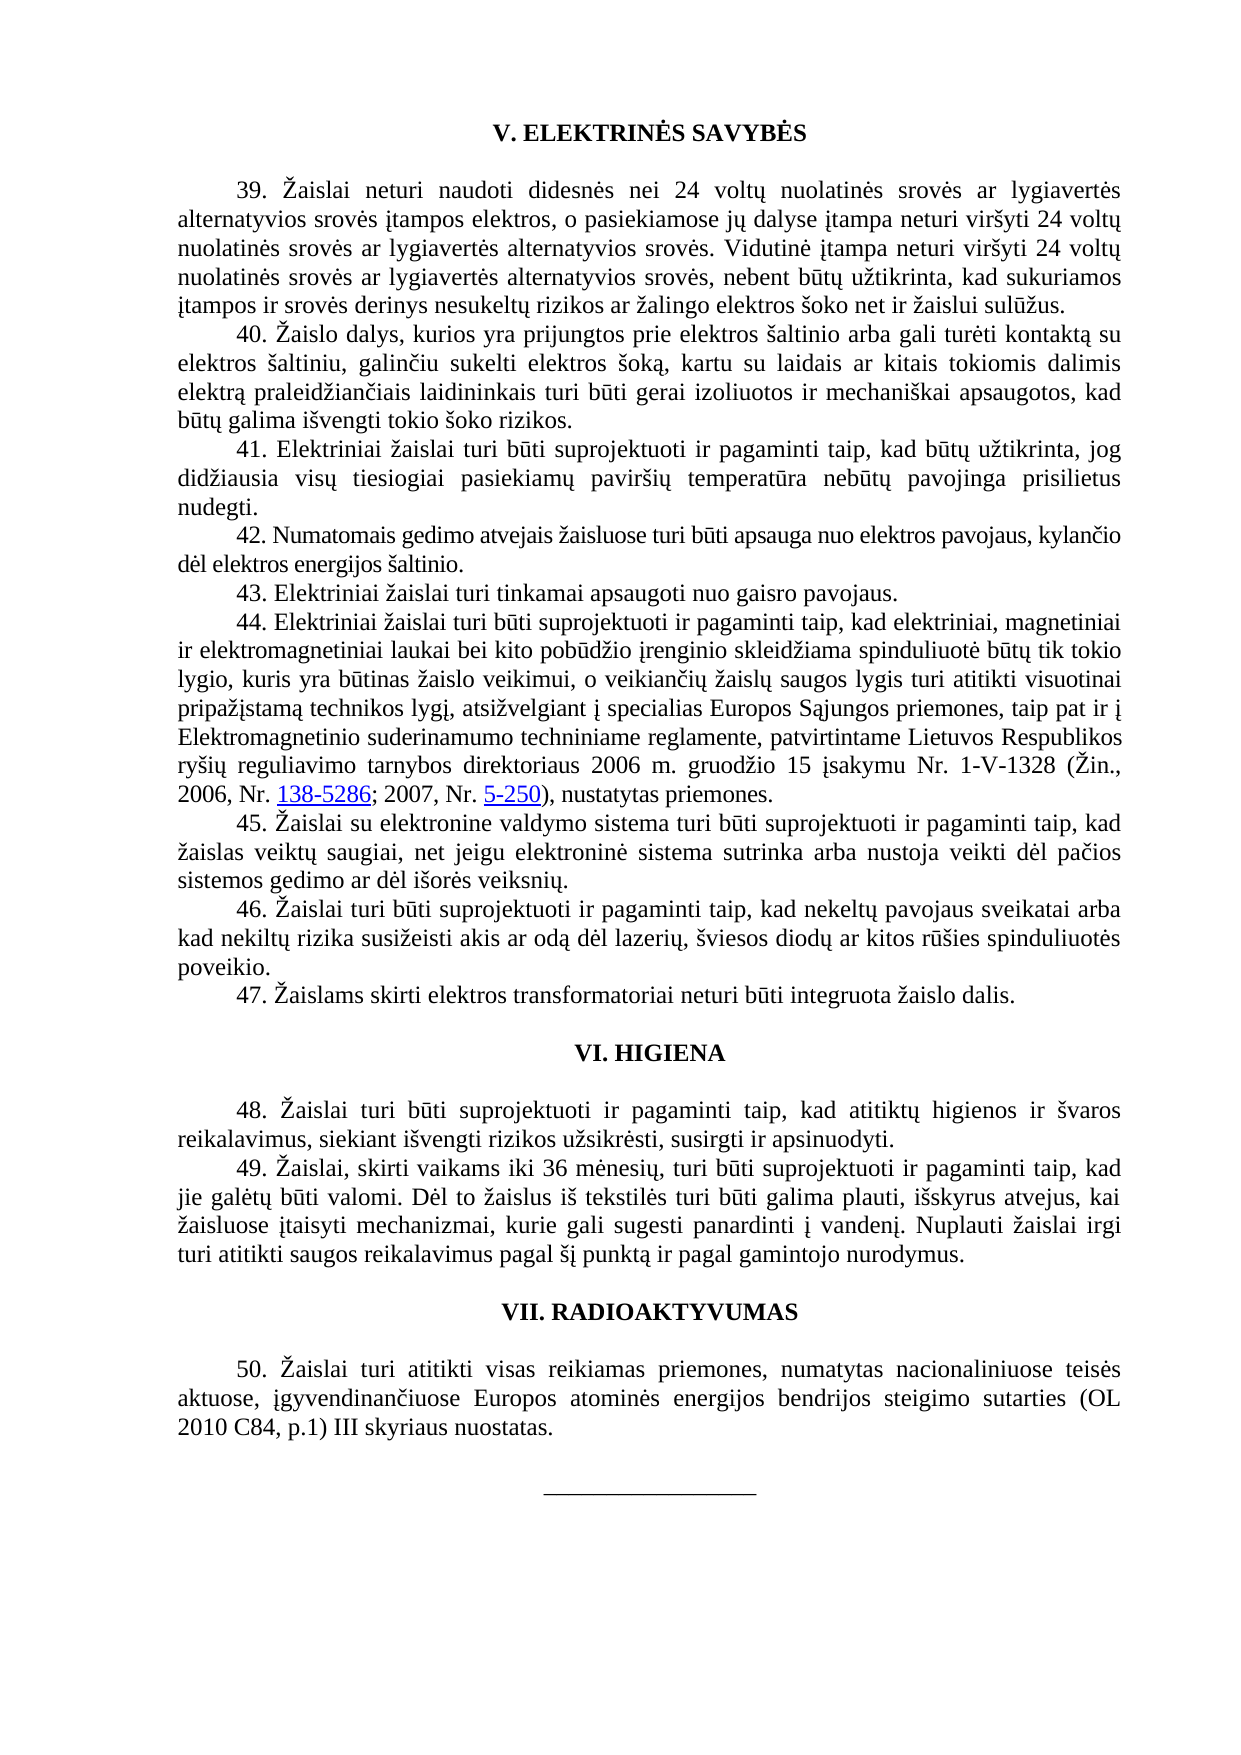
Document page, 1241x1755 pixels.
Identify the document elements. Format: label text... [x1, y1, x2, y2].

text 47. Žaislams skirti elektros transformatoriai neturi būti integruota žaislo dalis. [177, 981, 1122, 1009]
text 48. Žaislai turi būti suprojektuoti ir pagaminti taip, kad atitiktų higienos ir švaros reikalavimus, siekiant išvengti rizikos užsikrėsti, susirgti ir apsinuodyti. [177, 1096, 1122, 1153]
text 39. Žaislai neturi naudoti didesnės nei 24 voltų nuolatinės srovės ar lygiavertės alternatyvios srovės įtampos elektros, o pasiekiamose jų dalyse įtampa neturi viršyti 24 voltų nuolatinės srovės ar lygiavertės alternatyvios srovės. Vidutinė įtampa neturi viršyti 24 voltų nuolatinės srovės ar lygiavertės alternatyvios srovės, nebent būtų užtikrinta, kad sukuriamos įtampos ir srovės derinys nesukeltų rizikos ar žalingo elektros šoko net ir žaislui sulūžus. [177, 176, 1122, 319]
text VI. HIGIENA [177, 1038, 1122, 1067]
text 42. Numatomais gedimo atvejais žaisluose turi būti apsauga nuo elektros pavojaus, kylančio dėl elektros energijos šaltinio. [177, 521, 1122, 578]
text 44. Elektriniai žaislai turi būti suprojektuoti ir pagaminti taip, kad elektriniai, magnetiniai ir elektromagnetiniai laukai bei kito pobūdžio įrenginio skleidžiama spinduliuotė būtų tik tokio lygio, kuris yra būtinas žaislo veikimui, o veikiančių žaislų saugos lygis turi atitikti visuotinai pripažįstamą technikos lygį, atsižvelgiant į specialias Europos Sąjungos priemones, taip pat ir į Elektromagnetinio suderinamumo techniniame reglamente, patvirtintame Lietuvos Respublikos ryšių reguliavimo tarnybos direktoriaus 2006 m. gruodžio 15 įsakymu Nr. 1-V-1328 (Žin., 2006, Nr. 138-5286; 2007, Nr. 5-250), nustatytas priemones. [177, 607, 1122, 808]
text 46. Žaislai turi būti suprojektuoti ir pagaminti taip, kad nekeltų pavojaus sveikatai arba kad nekiltų rizika susižeisti akis ar odą dėl lazerių, šviesos diodų ar kitos rūšies spinduliuotės poveikio. [177, 894, 1122, 981]
text 41. Elektriniai žaislai turi būti suprojektuoti ir pagaminti taip, kad būtų užtikrinta, jog didžiausia visų tiesiogiai pasiekiamų paviršių temperatūra nebūtų pavojinga prisilietus nudegti. [177, 434, 1122, 521]
text 50. Žaislai turi atitikti visas reikiamas priemones, numatytas nacionaliniuose teisės aktuose, įgyvendinančiuose Europos atominės energijos bendrijos steigimo sutarties (OL 2010 C84, p.1) III skyriaus nuostatas. [177, 1354, 1122, 1441]
text V. ELEKTRINĖS SAVYBĖS [177, 118, 1122, 147]
text VII. RADIOAKTYVUMAS [177, 1297, 1122, 1326]
text 49. Žaislai, skirti vaikams iki 36 mėnesių, turi būti suprojektuoti ir pagaminti taip, kad jie galėtų būti valomi. Dėl to žaislus iš tekstilės turi būti galima plauti, išskyrus atvejus, kai žaisluose įtaisyti mechanizmai, kurie gali sugesti panardinti į vandenį. Nuplauti žaislai irgi turi atitikti saugos reikalavimus pagal šį punktą ir pagal gamintojo nurodymus. [177, 1153, 1122, 1268]
text 43. Elektriniai žaislai turi tinkamai apsaugoti nuo gaisro pavojaus. [177, 578, 1122, 607]
text 45. Žaislai su elektronine valdymo sistema turi būti suprojektuoti ir pagaminti taip, kad žaislas veiktų saugiai, net jeigu elektroninė sistema sutrinka arba nustoja veikti dėl pačios sistemos gedimo ar dėl išorės veiksnių. [177, 808, 1122, 894]
text _________________ [177, 1469, 1122, 1498]
text 40. Žaislo dalys, kurios yra prijungtos prie elektros šaltinio arba gali turėti kontaktą su elektros šaltiniu, galinčiu sukelti elektros šoką, kartu su laidais ar kitais tokiomis dalimis elektrą praleidžiančiais laidininkais turi būti gerai izoliuotos ir mechaniškai apsaugotos, kad būtų galima išvengti tokio šoko rizikos. [177, 319, 1122, 434]
